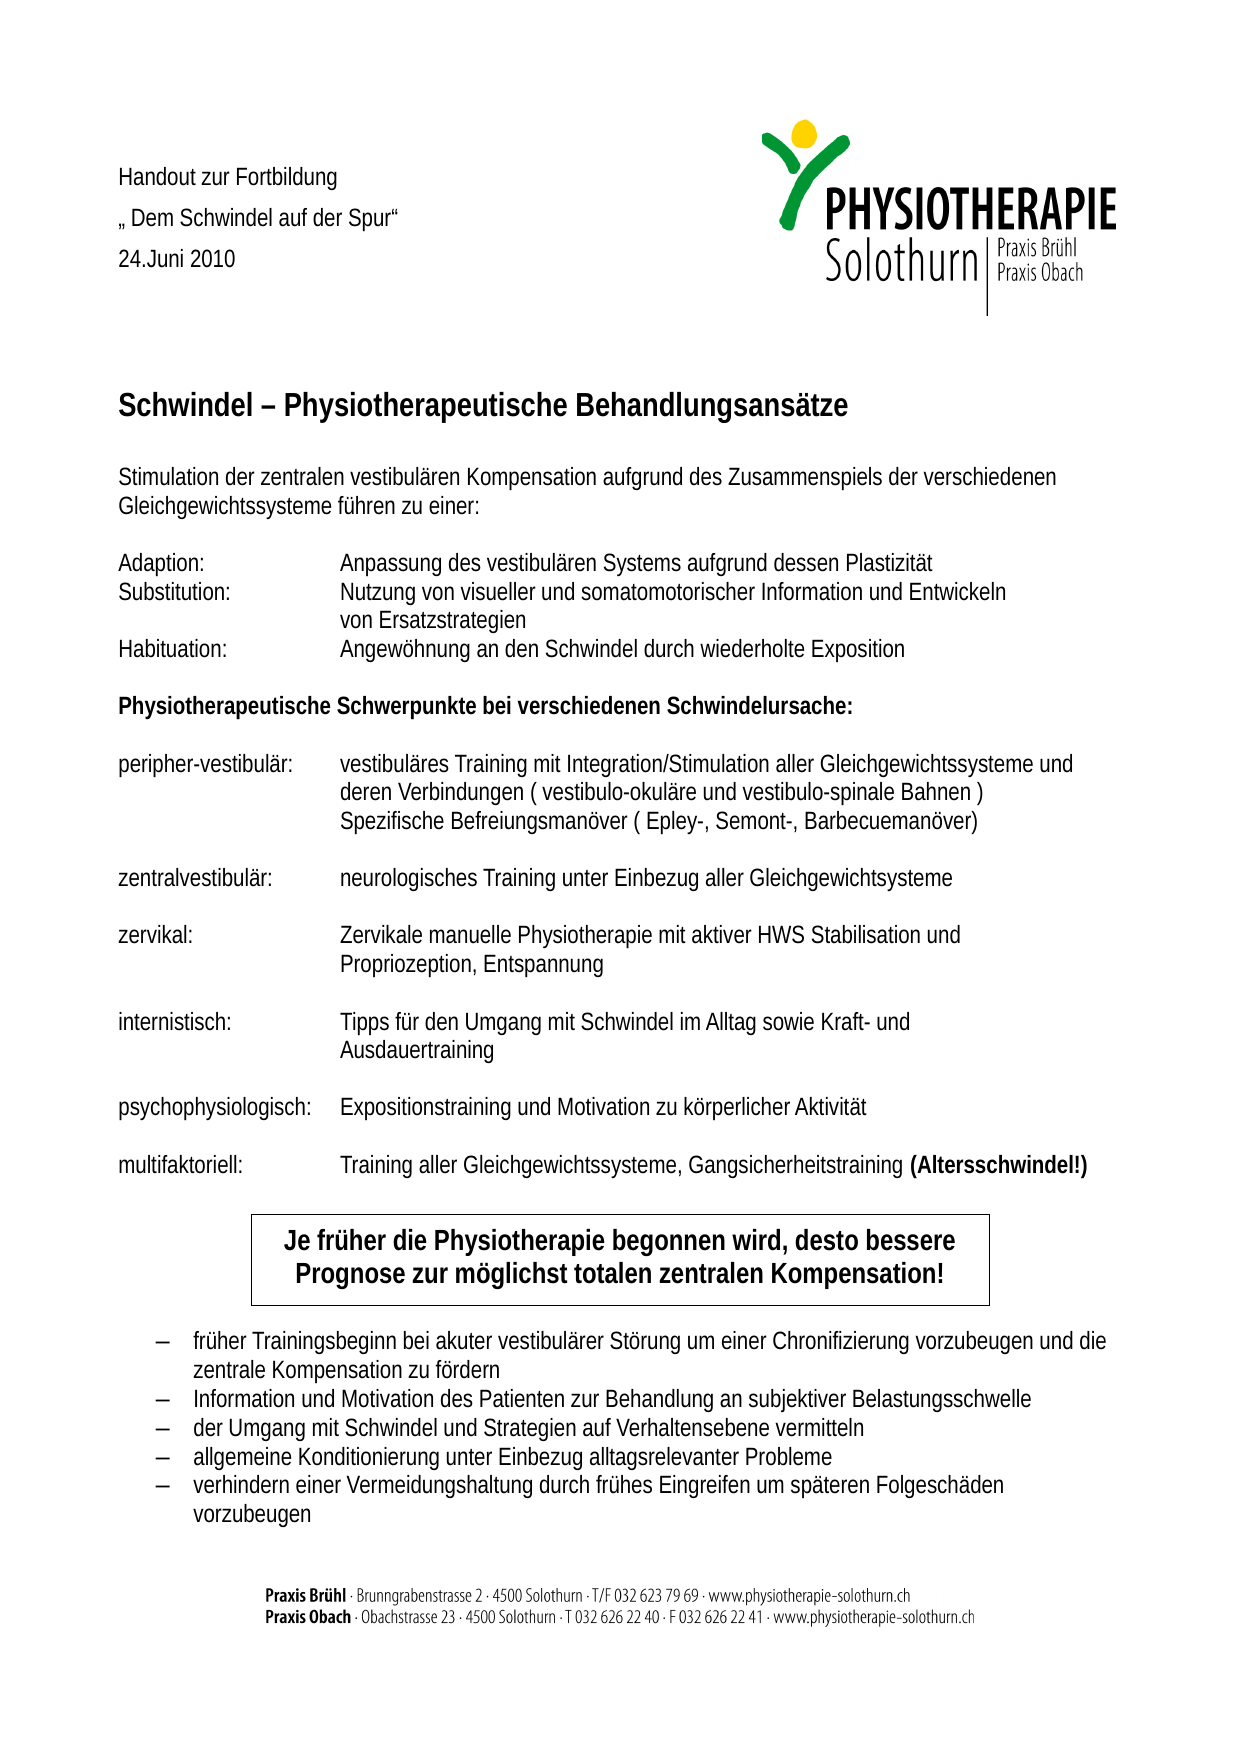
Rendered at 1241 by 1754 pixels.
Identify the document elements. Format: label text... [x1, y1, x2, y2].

list verhindern einer Vermeidungshaltung durch frühes Eingreifen um späteren Folgeschäden vorzubeugen [156, 1470, 1122, 1528]
text Schwindel – Physiotherapeutische Behandlungsansätze [118, 386, 1122, 424]
text 24.Juni 2010 [118, 244, 568, 273]
picture [266, 1588, 974, 1627]
list Information und Motivation des Patienten zur Behandlung an subjektiver Belastungsschwelle [156, 1384, 1122, 1413]
text „ Dem Schwindel auf der Spur“ [118, 203, 568, 232]
text psychophysiologisch: Expositionstraining und Motivation zu körperlicher Aktivität [118, 1092, 1122, 1121]
text Je früher die Physiotherapie begonnen wird, desto bessere Prognose zur möglichst totalen zentralen Kompensation! [259, 1223, 981, 1290]
text zervikal: Zervikale manuelle Physiotherapie mit aktiver HWS Stabilisation und Propriozeption, Entspannung [118, 921, 1122, 978]
text Adaption: Anpassung des vestibulären Systems aufgrund dessen Plastizität [118, 548, 1122, 577]
text peripher-vestibulär: vestibuläres Training mit Integration/Stimulation aller Gleichgewichtssysteme und deren Verbindungen ( vestibulo-okuläre und vestibulo-spinale Bahnen ) [118, 749, 1122, 806]
list allgemeine Konditionierung unter Einbezug alltagsrelevanter Probleme [156, 1442, 1122, 1470]
picture [761, 119, 1116, 316]
list der Umgang mit Schwindel und Strategien auf Verhaltensebene vermitteln [156, 1413, 1122, 1442]
text multifaktoriell: Training aller Gleichgewichtssysteme, Gangsicherheitstraining (Altersschwindel!) [118, 1150, 1122, 1178]
text Substitution: Nutzung von visueller und somatomotorischer Information und Entwickeln von Ersatzstrategien [118, 577, 1122, 634]
text internistisch: Tipps für den Umgang mit Schwindel im Alltag sowie Kraft- und Ausdauertraining [118, 1006, 1122, 1064]
text Habituation: Angewöhnung an den Schwindel durch wiederholte Exposition [118, 634, 1122, 663]
text Physiotherapeutische Schwerpunkte bei verschiedenen Schwindelursache: [118, 691, 1122, 720]
text Stimulation der zentralen vestibulären Kompensation aufgrund des Zusammenspiels der verschiedenen Gleichgewichtssysteme führen zu einer: [118, 462, 1122, 519]
text zentralvestibulär: neurologisches Training unter Einbezug aller Gleichgewichtsysteme [118, 863, 1122, 892]
text Handout zur Fortbildung [118, 162, 568, 190]
list früher Trainingsbeginn bei akuter vestibulärer Störung um einer Chronifizierung vorzubeugen und die zentrale Kompensation zu fördern [156, 1326, 1122, 1384]
text Spezifische Befreiungsmanöver ( Epley-, Semont-, Barbecuemanöver) [118, 806, 1122, 834]
